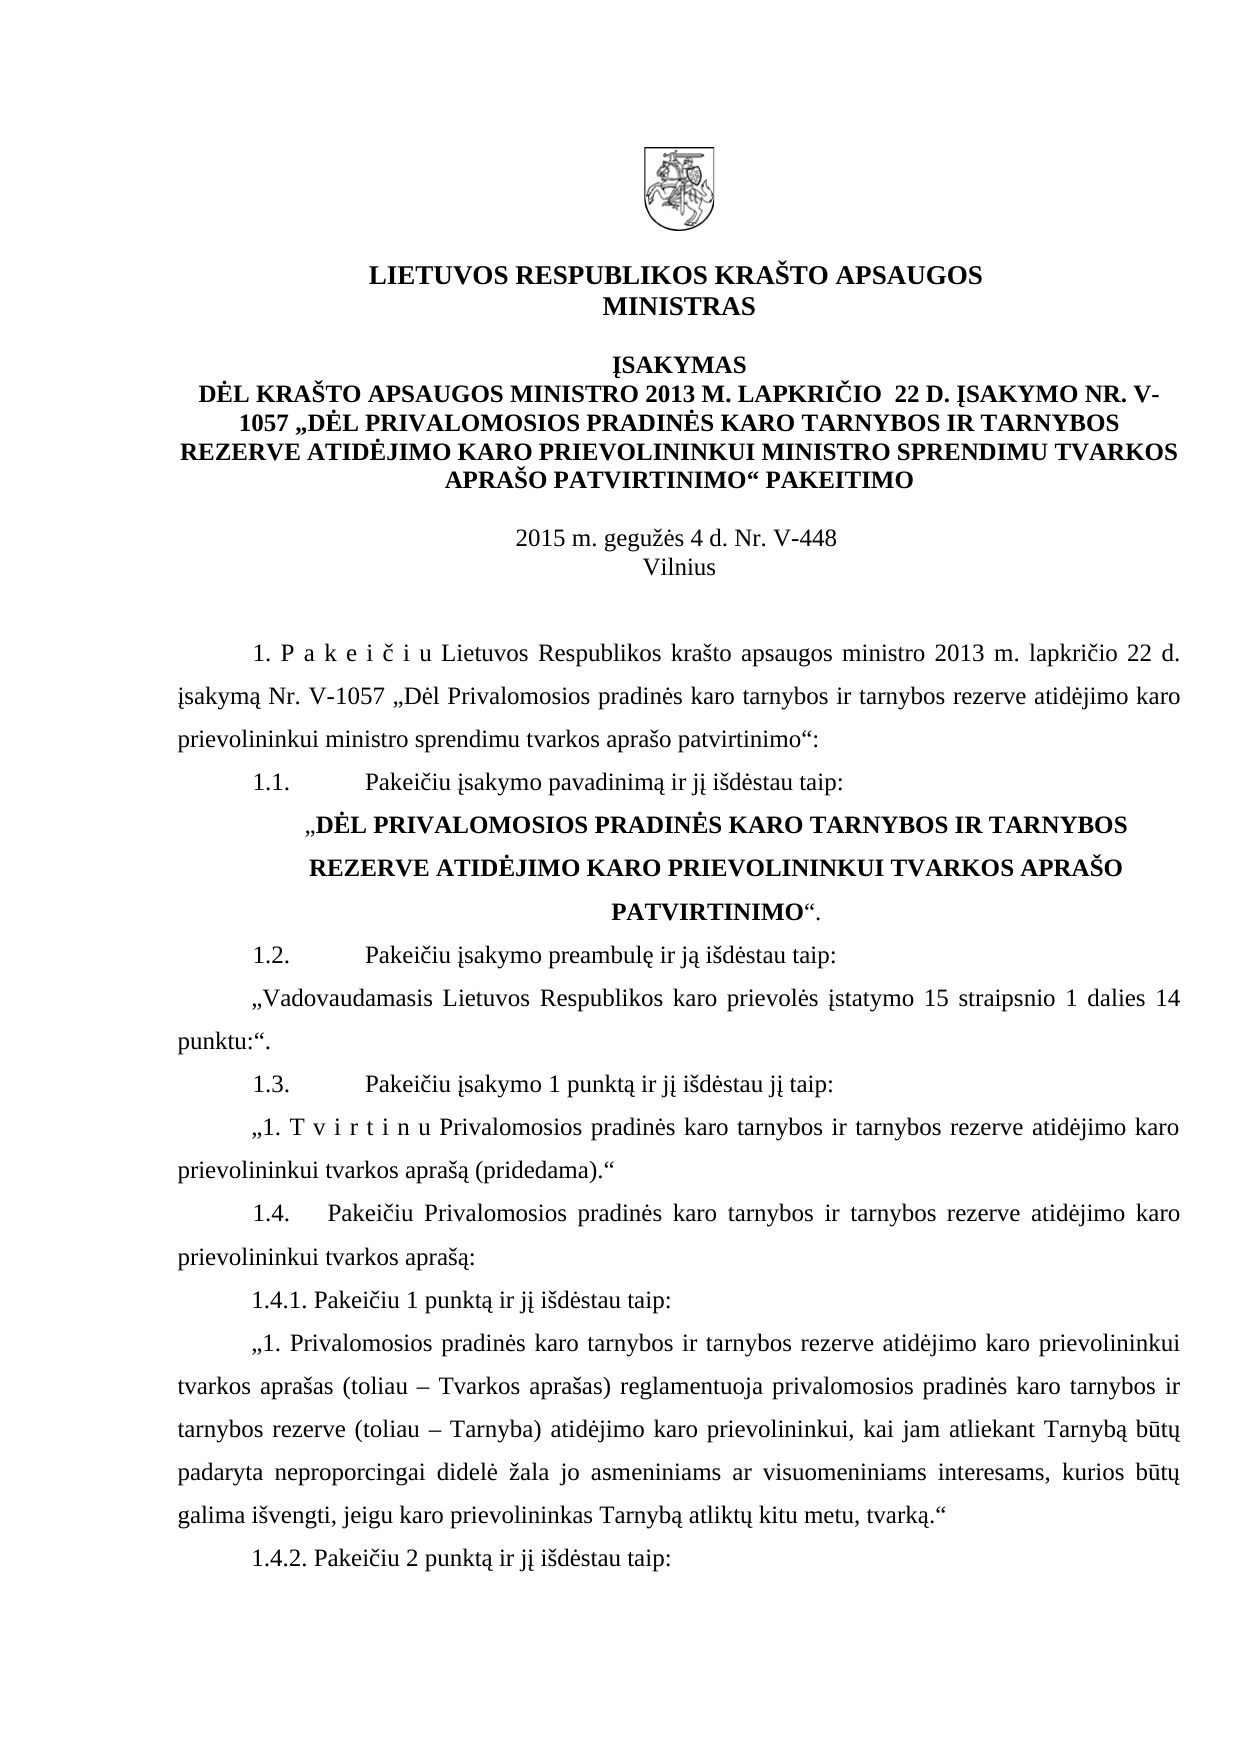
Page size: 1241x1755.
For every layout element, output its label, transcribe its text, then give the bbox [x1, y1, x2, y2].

text 1.1. Pakeičiu įsakymo pavadinimą ir jį išdėstau taip: [252, 767, 1181, 796]
text 1.4. Pakeičiu Privalomosios pradinės karo tarnybos ir tarnybos rezerve atidėjimo karo prievolininkui tvarkos aprašą: [177, 1198, 1181, 1270]
text 1.4.1. Pakeičiu 1 punktą ir jį išdėstau taip: [177, 1285, 1181, 1313]
text „Vadovaudamasis Lietuvos Respublikos karo prievolės įstatymo 15 straipsnio 1 dalies 14 punktu:“. [177, 983, 1181, 1055]
text 1.2. Pakeičiu įsakymo preambulę ir ją išdėstau taip: [252, 940, 1181, 968]
text ĮSAKYMAS [177, 350, 1181, 379]
text 1.3. Pakeičiu įsakymo 1 punktą ir jį išdėstau jį taip: [252, 1069, 1181, 1098]
text „1. T v i r t i n u Privalomosios pradinės karo tarnybos ir tarnybos rezerve atidėjimo karo prievolininkui tvarkos aprašą (pridedama).“ [177, 1112, 1181, 1184]
text „1. Privalomosios pradinės karo tarnybos ir tarnybos rezerve atidėjimo karo prievolininkui tvarkos aprašas (toliau – Tvarkos aprašas) reglamentuoja privalomosios pradinės karo tarnybos ir tarnybos rezerve (toliau – Tarnyba) atidėjimo karo prievolininkui, kai jam atliekant Tarnybą būtų padaryta neproporcingai didelė žala jo asmeniniams ar visuomeniniams interesams, kurios būtų galima išvengti, jeigu karo prievolininkas Tarnybą atliktų kitu metu, tvarką.“ [177, 1328, 1181, 1529]
text DĖL KRAŠTO APSAUGOS MINISTRO 2013 M. LAPKRIČIO 22 D. ĮSAKYMO NR. V-1057 „DĖL PRIVALOMOSIOS PRADINĖS KARO TARNYBOS IR TARNYBOS REZERVE ATIDĖJIMO KARO PRIEVOLININKUI MINISTRO SPRENDIMU TVARKOS APRAŠO PATVIRTINIMO“ PAKEITIMO [177, 379, 1181, 494]
text „DĖL PRIVALOMOSIOS PRADINĖS KARO TARNYBOS IR TARNYBOS REZERVE ATIDĖJIMO KARO PRIEVOLININKUI TVARKOS APRAŠO PATVIRTINIMO“. [251, 810, 1181, 925]
text ministras [177, 290, 1181, 322]
text 1.4.2. Pakeičiu 2 punktą ir jį išdėstau taip: [177, 1543, 1181, 1572]
text Vilnius [177, 552, 1181, 580]
text lietuvos respublikos krašto apsaugos [177, 259, 1181, 290]
text 1. P a k e i č i u Lietuvos Respublikos krašto apsaugos ministro 2013 m. lapkričio 22 d. įsakymą Nr. V-1057 „Dėl Privalomosios pradinės karo tarnybos ir tarnybos rezerve atidėjimo karo prievolininkui ministro sprendimu tvarkos aprašo patvirtinimo“: [177, 638, 1181, 753]
text 2015 m. gegužės 4 d. Nr. V-448 [177, 523, 1181, 552]
